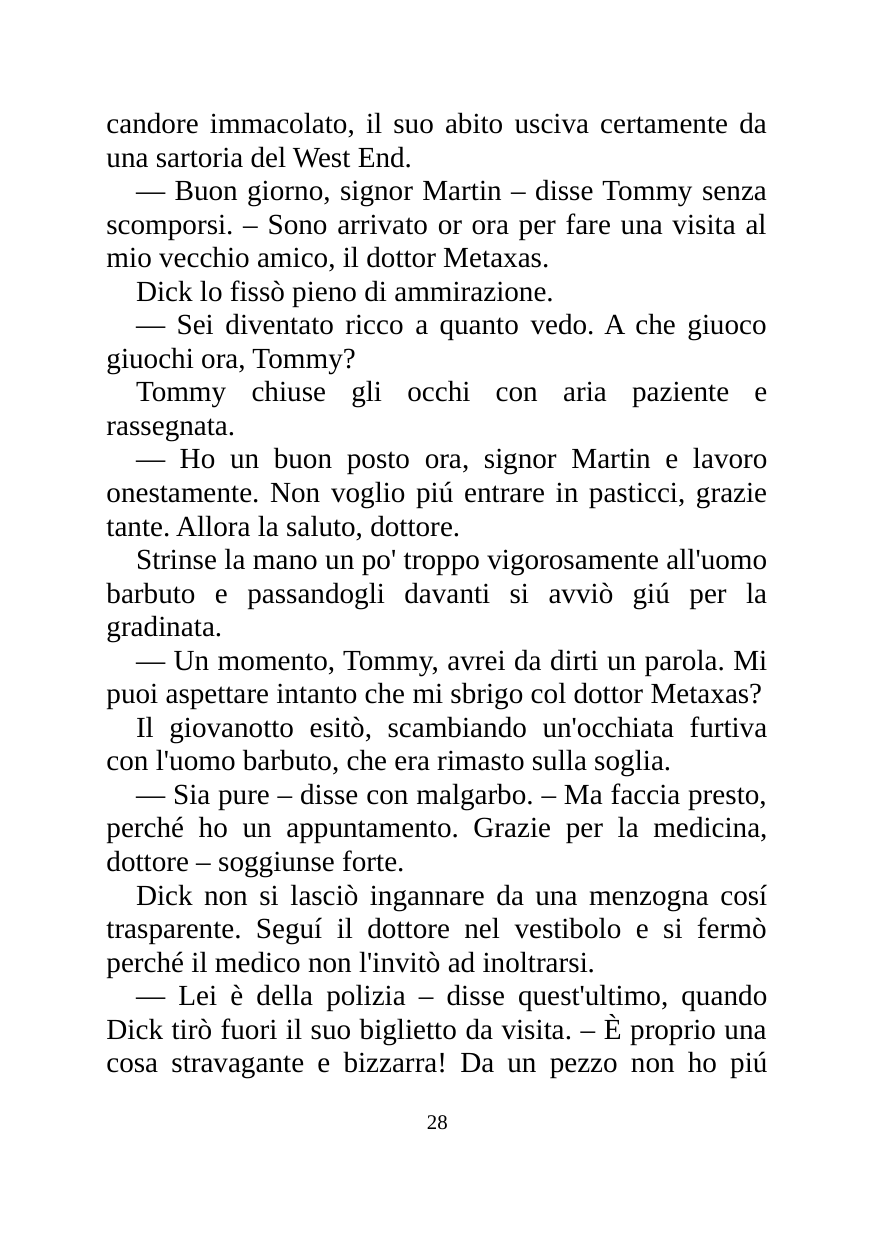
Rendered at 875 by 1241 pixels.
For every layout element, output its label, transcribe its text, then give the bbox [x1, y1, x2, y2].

text Dick lo fissò pieno di ammirazione. [106, 274, 768, 307]
text Strinse la mano un po' troppo vigorosamente all'uomo barbuto e passandogli davanti si avviò giú per la gradinata. [106, 542, 768, 643]
text Tommy chiuse gli occhi con aria paziente e rassegnata. [106, 374, 768, 442]
text — Ho un buon posto ora, signor Martin e lavoro onestamente. Non voglio piú entrare in pasticci, grazie tante. Allora la saluto, dottore. [106, 442, 768, 542]
text — Un momento, Tommy, avrei da dirti un parola. Mi puoi aspettare intanto che mi sbrigo col dottor Metaxas? [106, 643, 768, 710]
text — Sei diventato ricco a quanto vedo. A che giuoco giuochi ora, Tommy? [106, 307, 768, 374]
text — Lei è della polizia – disse quest'ultimo, quando Dick tirò fuori il suo biglietto da visita. – È proprio una cosa stravagante e bizzarra! Da un pezzo non ho piú [106, 978, 768, 1079]
text Il giovanotto esitò, scambiando un'occhiata furtiva con l'uomo barbuto, che era rimasto sulla soglia. [106, 710, 768, 777]
text — Buon giorno, signor Martin – disse Tommy senza scomporsi. – Sono arrivato or ora per fare una visita al mio vecchio amico, il dottor Metaxas. [106, 173, 768, 274]
text — Sia pure – disse con malgarbo. – Ma faccia presto, perché ho un appuntamento. Grazie per la medicina, dottore – soggiunse forte. [106, 777, 768, 878]
text candore immacolato, il suo abito usciva certamente da una sartoria del West End. [106, 106, 768, 173]
text Dick non si lasciò ingannare da una menzogna cosí trasparente. Seguí il dottore nel vestibolo e si fermò perché il medico non l'invitò ad inoltrarsi. [106, 878, 768, 978]
